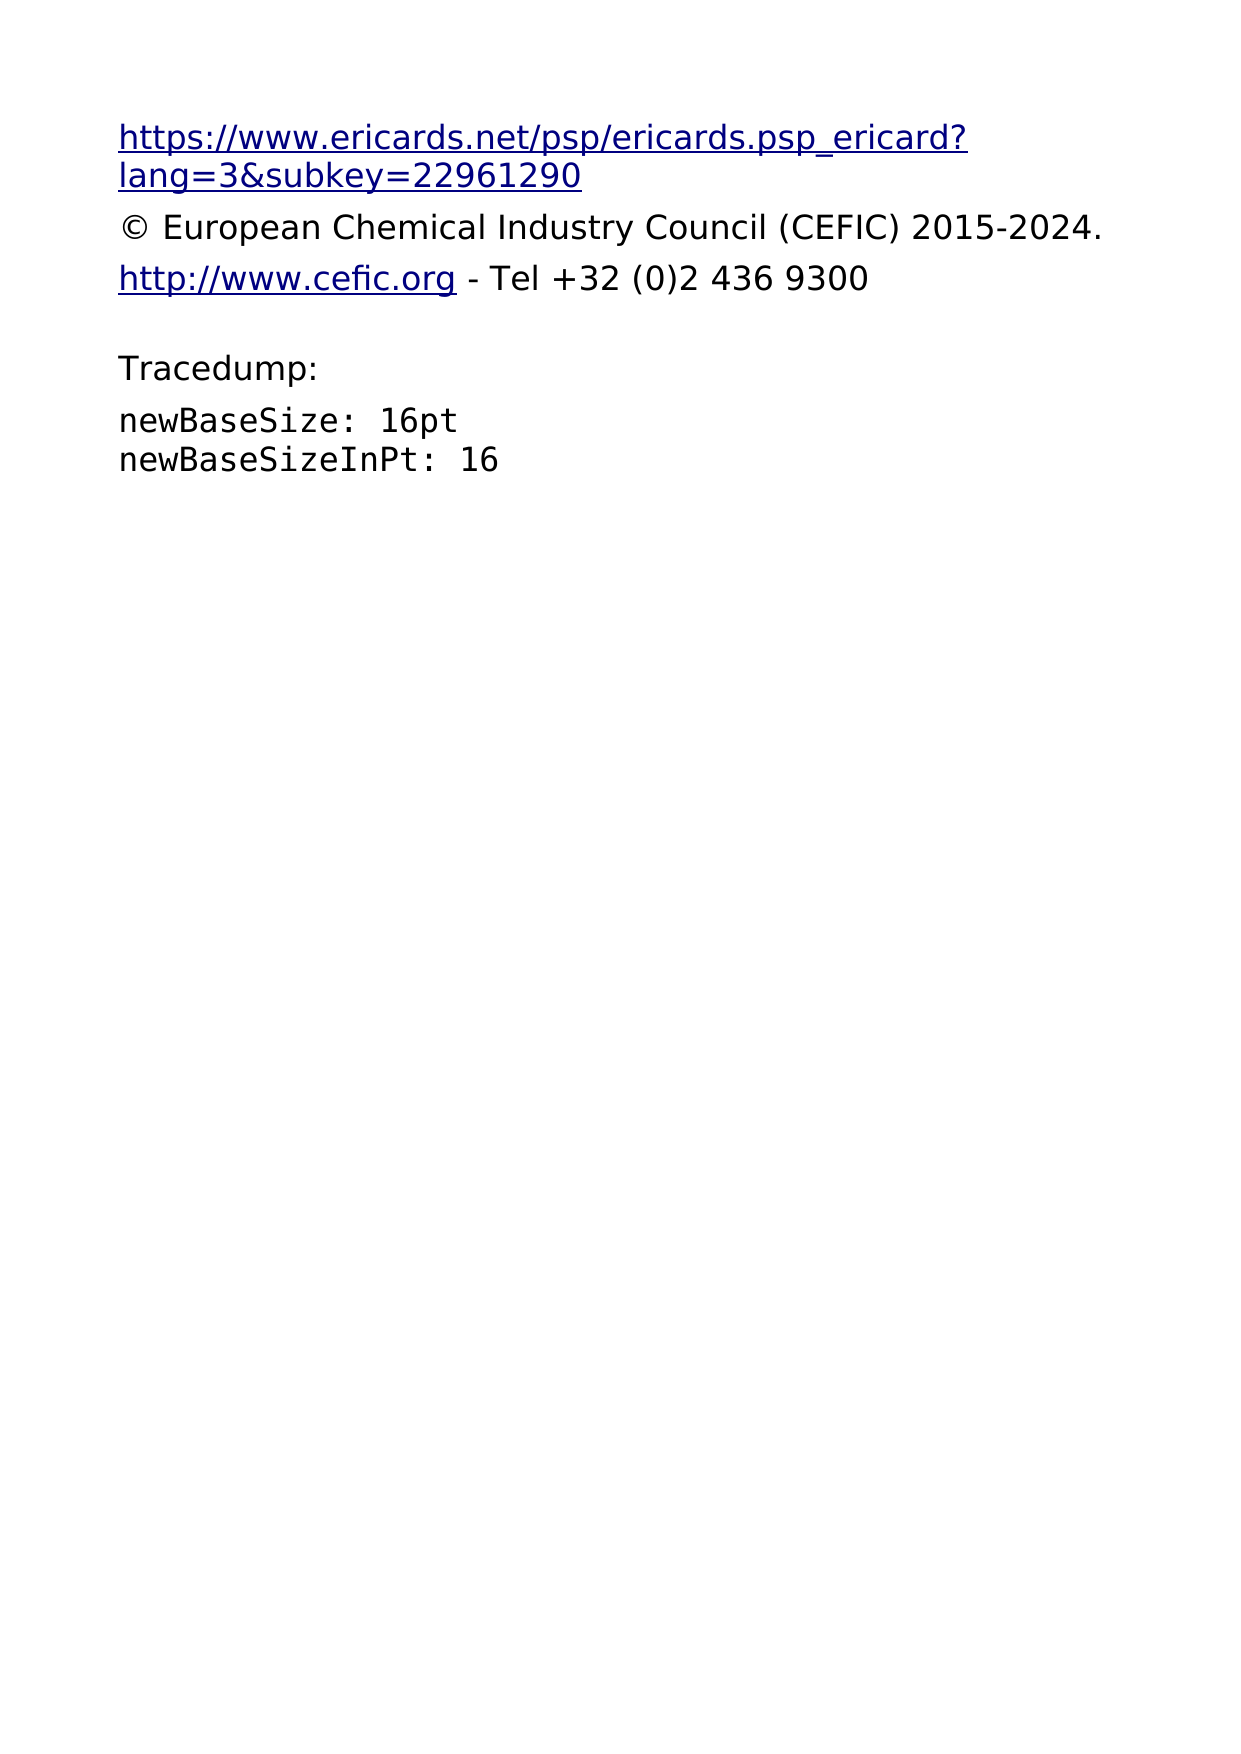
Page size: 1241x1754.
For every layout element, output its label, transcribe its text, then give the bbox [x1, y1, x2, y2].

text https://www.ericards.net/psp/ericards.psp_ericard?lang=3&subkey=22961290 [118, 118, 1122, 196]
text http://www.cefic.org - Tel +32 (0)2 436 9300 [118, 260, 1122, 298]
text © European Chemical Industry Council (CEFIC) 2015-2024. [118, 208, 1122, 247]
text Tracedump: [118, 311, 1122, 389]
text newBaseSize: 16pt newBaseSizeInPt: 16 [118, 401, 1122, 479]
